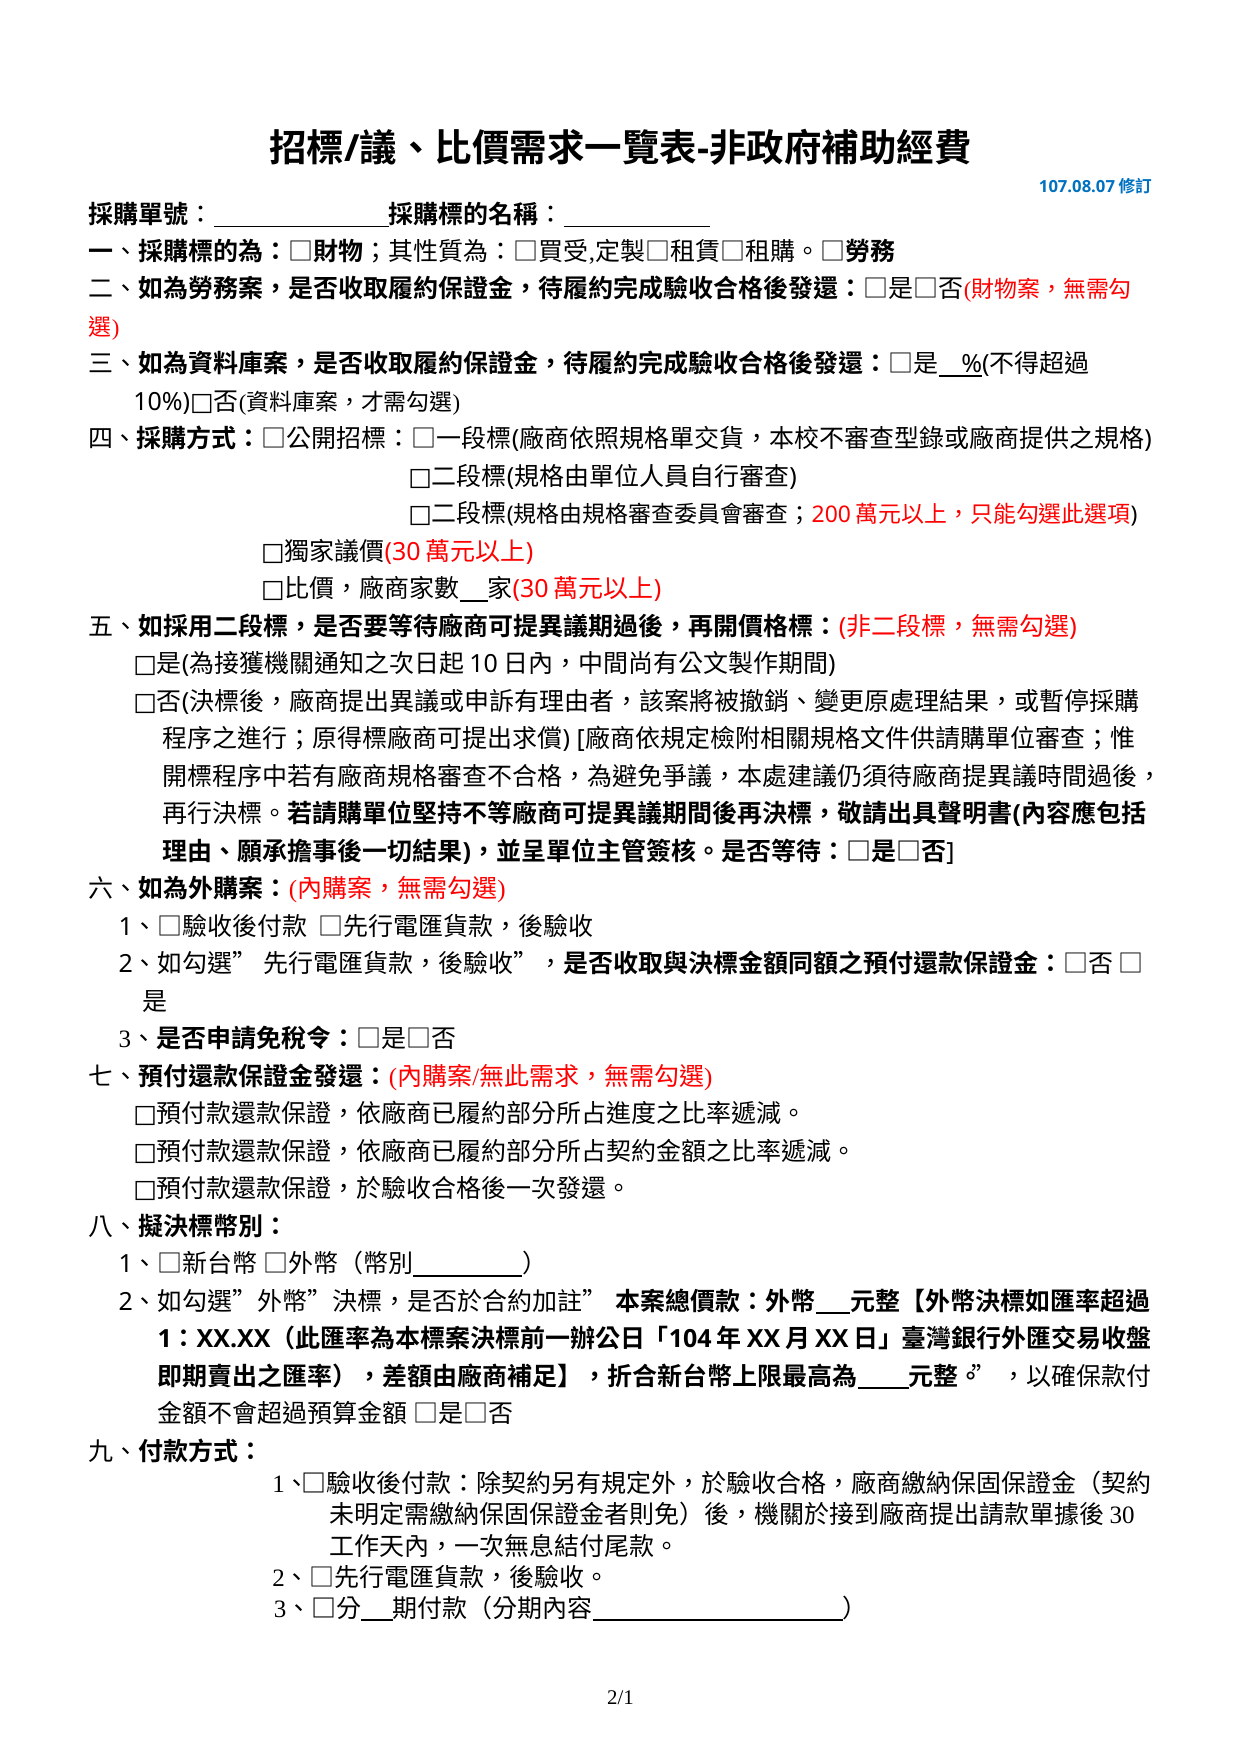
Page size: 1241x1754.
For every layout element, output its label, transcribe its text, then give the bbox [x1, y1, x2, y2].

text 3、是否申請免稅令：□是□否 [118, 1018, 1152, 1055]
text 八、擬決標幣別： [89, 1205, 1152, 1243]
text 採購單號： 採購標的名稱： [89, 197, 1152, 230]
text □二段標(規格由單位人員自行審查) [408, 455, 1152, 493]
text 招標/議、比價需求一覽表-非政府補助經費 [89, 118, 1152, 173]
text 1、□驗收後付款：除契約另有規定外，於驗收合格，廠商繳納保固保證金（契約未明定需繳納保固保證金者則免）後，機關於接到廠商提出請款單據後30工作天內，一次無息結付尾款。 [272, 1468, 1152, 1561]
text □否(決標後，廠商提出異議或申訴有理由者，該案將被撤銷、變更原處理結果，或暫停採購程序之進行；原得標廠商可提出求償) [廠商依規定檢附相關規格文件供請購單位審查；惟開標程序中若有廠商規格審查不合格，為避免爭議，本處建議仍須待廠商提異議時間過後，再行決標。若請購單位堅持不等廠商可提異議期間後再決標，敬請出具聲明書(內容應包括理由、願承擔事後一切結果)，並呈單位主管簽核。是否等待：□是□否] [133, 680, 1152, 868]
text □比價，廠商家數 家(30萬元以上) [89, 568, 1152, 605]
text 一、採購標的為：□財物；其性質為：□買受,定製□租賃□租購。□勞務 [89, 230, 1152, 268]
text 五、如採用二段標，是否要等待廠商可提異議期過後，再開價格標：(非二段標，無需勾選) [89, 605, 1152, 643]
text □預付款還款保證，依廠商已履約部分所占進度之比率遞減。 [133, 1093, 1152, 1130]
text 二、如為勞務案，是否收取履約保證金，待履約完成驗收合格後發還：□是□否(財物案，無需勾選) [89, 268, 1152, 343]
text 2、如勾選” 先行電匯貨款，後驗收”，是否收取與決標金額同額之預付還款保證金：□否 □是 [118, 943, 1152, 1018]
text 1、□新台幣 □外幣（幣別 ） [89, 1243, 1152, 1280]
text □是(為接獲機關通知之次日起10日內，中間尚有公文製作期間) [133, 643, 1152, 680]
text 107.08.07修訂 [89, 173, 1152, 197]
text 2、□先行電匯貨款，後驗收。 [272, 1561, 1152, 1593]
text □二段標(規格由規格審查委員會審查；200萬元以上，只能勾選此選項) [408, 493, 1152, 530]
text 2、如勾選”外幣”決標，是否於合約加註” 本案總價款：外幣 元整【外幣決標如匯率超過1：XX.XX（此匯率為本標案決標前一辦公日「104年XX月XX日」臺灣銀行外匯交易收盤即期賣出之匯率），差額由廠商補足】，折合新台幣上限最高為 元整。” ，以確保款付金額不會超過預算金額 □是□否 [118, 1280, 1152, 1430]
text □獨家議價(30萬元以上) [251, 530, 1152, 568]
text □預付款還款保證，於驗收合格後一次發還。 [133, 1168, 1152, 1205]
text 七、預付還款保證金發還：(內購案/無此需求，無需勾選) [89, 1055, 1152, 1093]
text 九、付款方式： [89, 1430, 1152, 1468]
text 四、採購方式：□公開招標：□一段標(廠商依照規格單交貨，本校不審查型錄或廠商提供之規格) [89, 418, 1152, 455]
text 三、如為資料庫案，是否收取履約保證金，待履約完成驗收合格後發還：□是 %(不得超過10%)□否(資料庫案，才需勾選) [89, 343, 1152, 418]
text □預付款還款保證，依廠商已履約部分所占契約金額之比率遞減。 [133, 1130, 1152, 1168]
text 3、□分 期付款（分期內容 ） [89, 1593, 1152, 1624]
text 1、□驗收後付款 □先行電匯貨款，後驗收 [118, 905, 1152, 943]
text 六、如為外購案：(內購案，無需勾選) [89, 868, 1152, 905]
